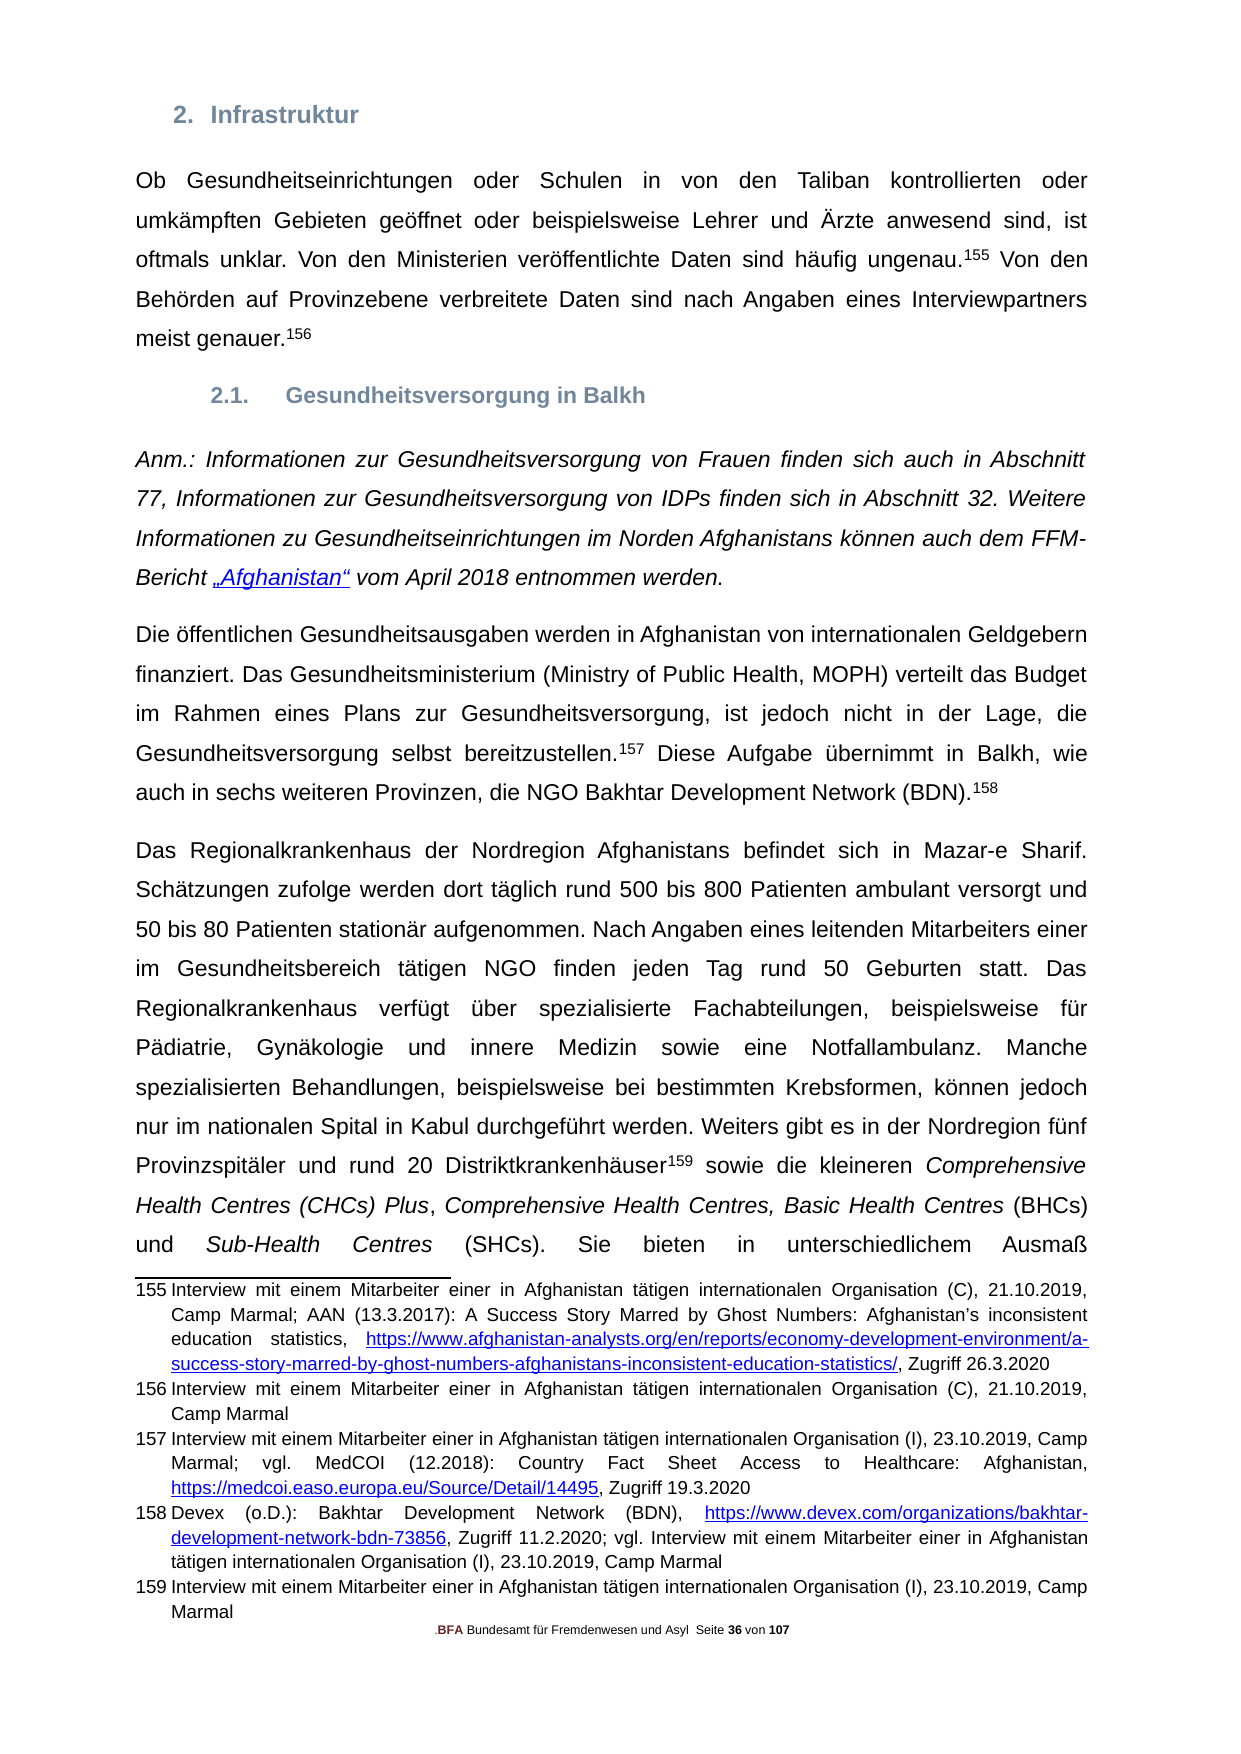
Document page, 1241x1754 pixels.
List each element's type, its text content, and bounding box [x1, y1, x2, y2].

text Devex (o.D.): Bakhtar Development Network (BDN), https://www.devex.com/organizations/bakhtar-development-network-bdn-73856, Zugriff 11.2.2020; vgl. Interview mit einem Mitarbeiter einer in Afghanistan tätigen internationalen Organisation (I), 23.10.2019, Camp Marmal [135, 1502, 1088, 1573]
subtitle Gesundheitsversorgung in Balkh [210, 382, 1088, 408]
text Interview mit einem Mitarbeiter einer in Afghanistan tätigen internationalen Organisation (I), 23.10.2019, Camp Marmal [135, 1576, 1088, 1622]
text Interview mit einem Mitarbeiter einer in Afghanistan tätigen internationalen Organisation (I), 23.10.2019, Camp Marmal; vgl. MedCOI (12.2018): Country Fact Sheet Access to Healthcare: Afghanistan, https://medcoi.easo.europa.eu/Source/Detail/14495, Zugriff 19.3.2020 [135, 1427, 1088, 1498]
text Interview mit einem Mitarbeiter einer in Afghanistan tätigen internationalen Organisation (C), 21.10.2019, Camp Marmal [135, 1378, 1088, 1424]
text Das Regionalkrankenhaus der Nordregion Afghanistans befindet sich in Mazar-e Sharif. Schätzungen zufolge werden dort täglich rund 500 bis 800 Patienten ambulant versorgt und 50 bis 80 Patienten stationär aufgenommen. Nach Angaben eines leitenden Mitarbeiters einer im Gesundheitsbereich tätigen NGO finden jeden Tag rund 50 Geburten statt. Das Regionalkrankenhaus verfügt über spezialisierte Fachabteilungen, beispielsweise für Pädiatrie, Gynäkologie und innere Medizin sowie eine Notfallambulanz. Manche spezialisierten Behandlungen, beispielsweise bei bestimmten Krebsformen, können jedoch nur im nationalen Spital in Kabul durchgeführt werden. Weiters gibt es in der Nordregion fünf Provinzspitäler und rund 20 Distriktkrankenhäuser sowie die kleineren Comprehensive Health Centres (CHCs) Plus, Comprehensive Health Centres, Basic Health Centres (BHCs) und Sub-Health Centres (SHCs). Sie bieten in unterschiedlichem Ausmaß [135, 837, 1088, 1258]
text Ob Gesundheitseinrichtungen oder Schulen in von den Taliban kontrollierten oder umkämpften Gebieten geöffnet oder beispielsweise Lehrer und Ärzte anwesend sind, ist oftmals unklar. Von den Ministerien veröffentlichte Daten sind häufig ungenau. Von den Behörden auf Provinzebene verbreitete Daten sind nach Angaben eines Interviewpartners meist genauer. [135, 167, 1088, 351]
text Anm.: Informationen zur Gesundheitsversorgung von Frauen finden sich auch in Abschnitt 77, Informationen zur Gesundheitsversorgung von IDPs finden sich in Abschnitt 32. Weitere Informationen zu Gesundheitseinrichtungen im Norden Afghanistans können auch dem FFM-Bericht „Afghanistan“ vom April 2018 entnommen werden. [135, 446, 1088, 591]
text Die öffentlichen Gesundheitsausgaben werden in Afghanistan von internationalen Geldgebern finanziert. Das Gesundheitsministerium (Ministry of Public Health, MOPH) verteilt das Budget im Rahmen eines Plans zur Gesundheitsversorgung, ist jedoch nicht in der Lage, die Gesundheitsversorgung selbst bereitzustellen. Diese Aufgabe übernimmt in Balkh, wie auch in sechs weiteren Provinzen, die NGO Bakhtar Development Network (BDN). [135, 621, 1088, 806]
subtitle Infrastruktur [173, 100, 1088, 129]
text Interview mit einem Mitarbeiter einer in Afghanistan tätigen internationalen Organisation (C), 21.10.2019, Camp Marmal; AAN (13.3.2017): A Success Story Marred by Ghost Numbers: Afghanistan’s inconsistent education statistics, https://www.afghanistan-analysts.org/en/reports/economy-development-environment/a-success-story-marred-by-ghost-numbers-afghanistans-inconsistent-education-statistics/, Zugriff 26.3.2020 [135, 1278, 1088, 1374]
